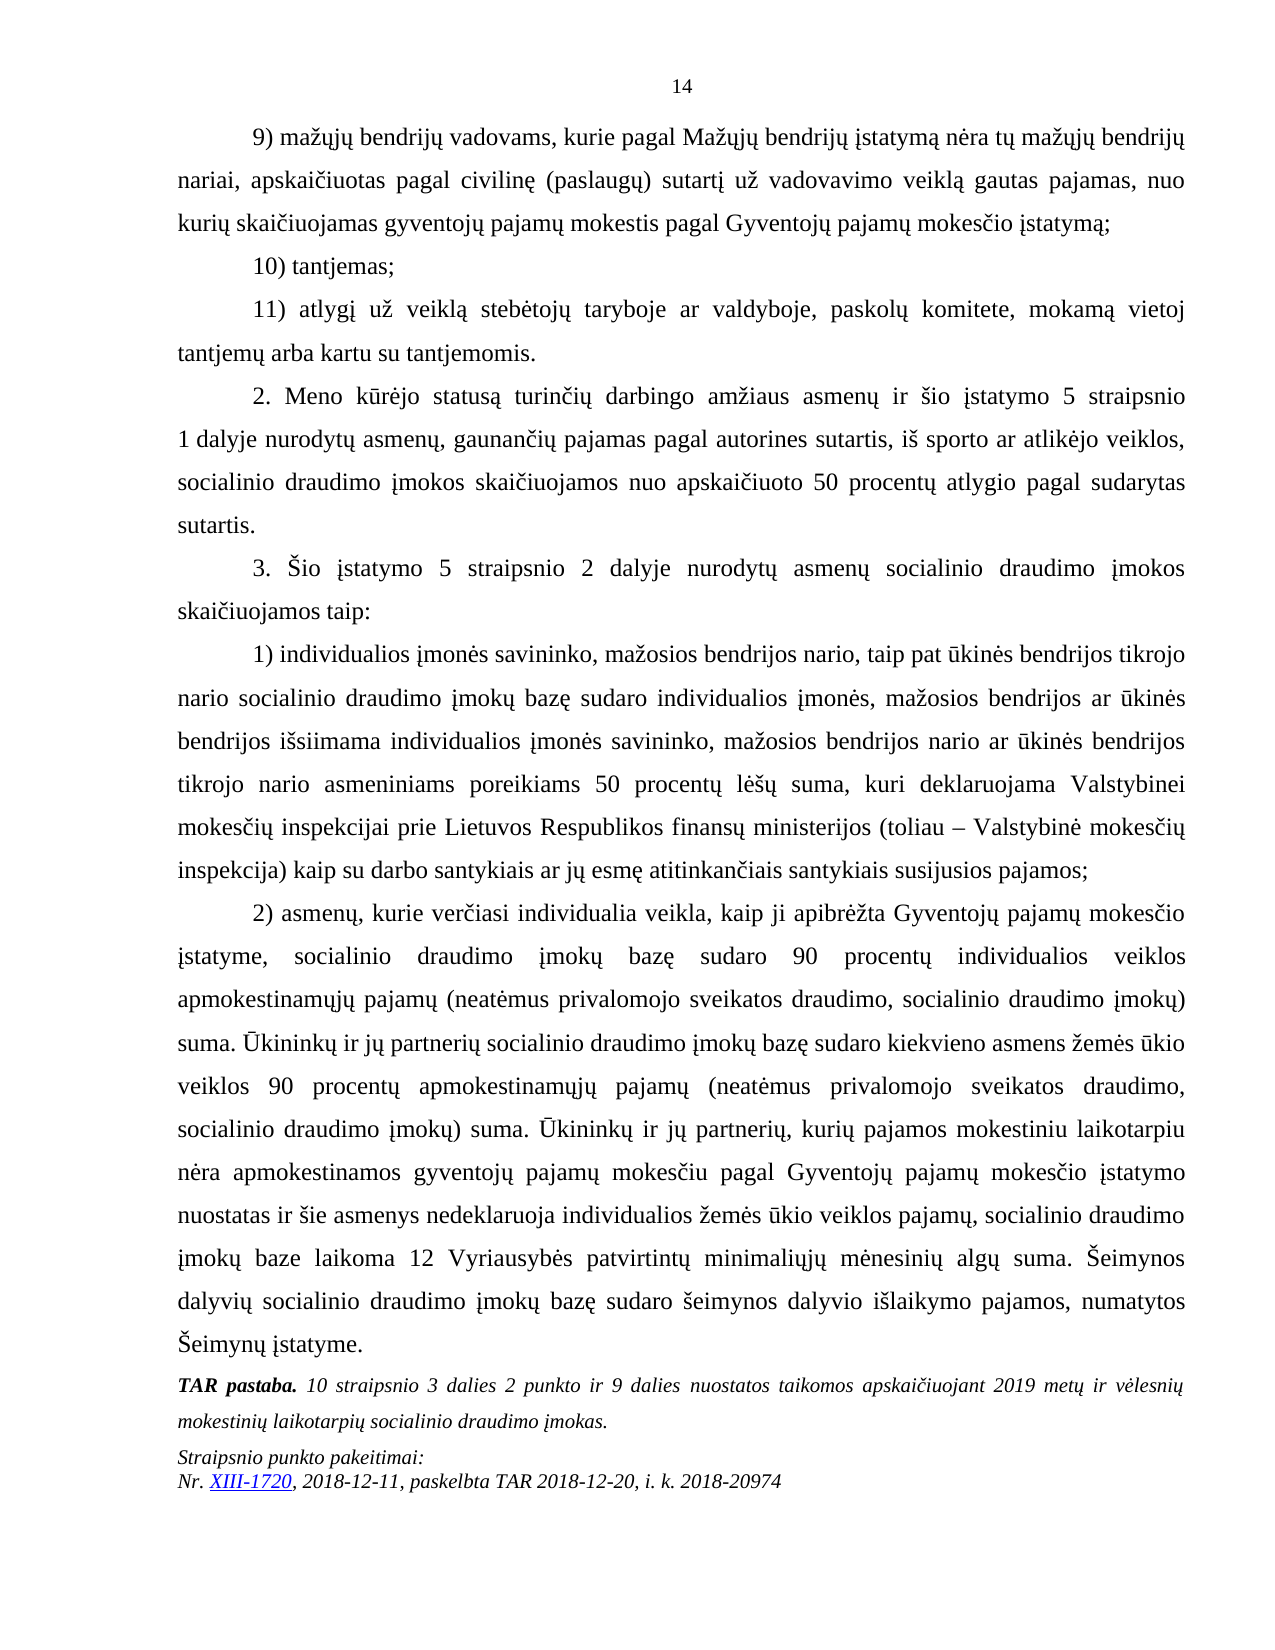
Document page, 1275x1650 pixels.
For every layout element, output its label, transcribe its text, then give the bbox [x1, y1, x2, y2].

text 2) asmenų, kurie verčiasi individualia veikla, kaip ji apibrėžta Gyventojų pajamų mokesčio įstatyme, socialinio draudimo įmokų bazę sudaro 90 procentų individualios veiklos apmokestinamųjų pajamų (neatėmus privalomojo sveikatos draudimo, socialinio draudimo įmokų) suma. Ūkininkų ir jų partnerių socialinio draudimo įmokų bazę sudaro kiekvieno asmens žemės ūkio veiklos 90 procentų apmokestinamųjų pajamų (neatėmus privalomojo sveikatos draudimo, socialinio draudimo įmokų) suma. Ūkininkų ir jų partnerių, kurių pajamos mokestiniu laikotarpiu nėra apmokestinamos gyventojų pajamų mokesčiu pagal Gyventojų pajamų mokesčio įstatymo nuostatas ir šie asmenys nedeklaruoja individualios žemės ūkio veiklos pajamų, socialinio draudimo įmokų baze laikoma 12 Vyriausybės patvirtintų minimaliųjų mėnesinių algų suma. Šeimynos dalyvių socialinio draudimo įmokų bazę sudaro šeimynos dalyvio išlaikymo pajamos, numatytos Šeimynų įstatyme. [177, 898, 1186, 1358]
text Straipsnio punkto pakeitimai: [177, 1445, 1186, 1469]
text 10) tantjemas; [177, 251, 1186, 280]
text Nr. XIII-1720, 2018-12-11, paskelbta TAR 2018-12-20, i. k. 2018-20974 [177, 1469, 1186, 1493]
text 9) mažųjų bendrijų vadovams, kurie pagal Mažųjų bendrijų įstatymą nėra tų mažųjų bendrijų nariai, apskaičiuotas pagal civilinę (paslaugų) sutartį už vadovavimo veiklą gautas pajamas, nuo kurių skaičiuojamas gyventojų pajamų mokestis pagal Gyventojų pajamų mokesčio įstatymą; [177, 122, 1186, 237]
text TAR pastaba. 10 straipsnio 3 dalies 2 punkto ir 9 dalies nuostatos taikomos apskaičiuojant 2019 metų ir vėlesnių mokestinių laikotarpių socialinio draudimo įmokas. [177, 1373, 1186, 1433]
text 11) atlygį už veiklą stebėtojų taryboje ar valdyboje, paskolų komitete, mokamą vietoj tantjemų arba kartu su tantjemomis. [177, 294, 1186, 366]
text 1) individualios įmonės savininko, mažosios bendrijos nario, taip pat ūkinės bendrijos tikrojo nario socialinio draudimo įmokų bazę sudaro individualios įmonės, mažosios bendrijos ar ūkinės bendrijos išsiimama individualios įmonės savininko, mažosios bendrijos nario ar ūkinės bendrijos tikrojo nario asmeniniams poreikiams 50 procentų lėšų suma, kuri deklaruojama Valstybinei mokesčių inspekcijai prie Lietuvos Respublikos finansų ministerijos (toliau – Valstybinė mokesčių inspekcija) kaip su darbo santykiais ar jų esmę atitinkančiais santykiais susijusios pajamos; [177, 639, 1186, 884]
text 2. Meno kūrėjo statusą turinčių darbingo amžiaus asmenų ir šio įstatymo 5 straipsnio 1 dalyje nurodytų asmenų, gaunančių pajamas pagal autorines sutartis, iš sporto ar atlikėjo veiklos, socialinio draudimo įmokos skaičiuojamos nuo apskaičiuoto 50 procentų atlygio pagal sudarytas sutartis. [177, 381, 1186, 539]
text 3. Šio įstatymo 5 straipsnio 2 dalyje nurodytų asmenų socialinio draudimo įmokos skaičiuojamos taip: [177, 553, 1186, 625]
